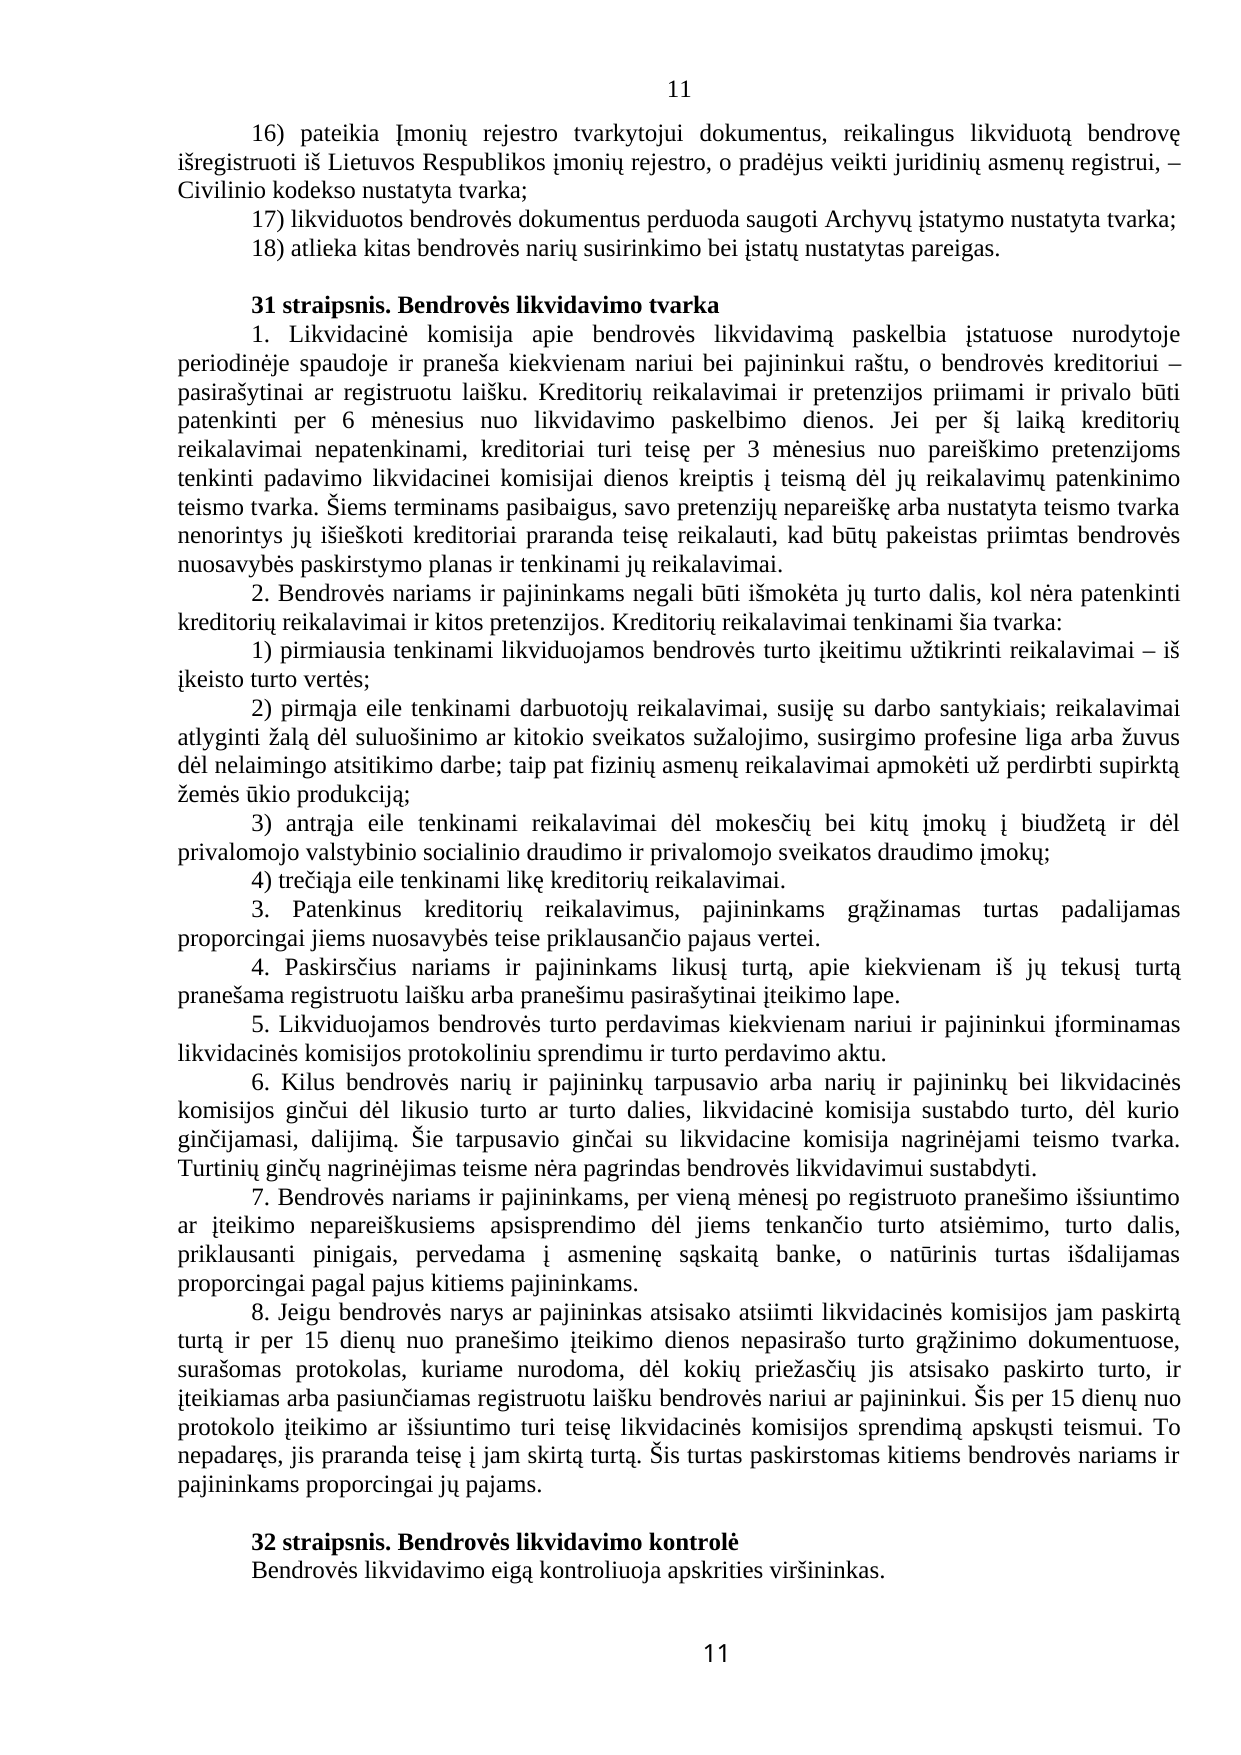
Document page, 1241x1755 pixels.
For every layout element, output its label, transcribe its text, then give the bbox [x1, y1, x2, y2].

text 3) antrąja eile tenkinami reikalavimai dėl mokesčių bei kitų įmokų į biudžetą ir dėl privalomojo valstybinio socialinio draudimo ir privalomojo sveikatos draudimo įmokų; [177, 808, 1181, 866]
text 7. Bendrovės nariams ir pajininkams, per vieną mėnesį po registruoto pranešimo išsiuntimo ar įteikimo nepareiškusiems apsisprendimo dėl jiems tenkančio turto atsiėmimo, turto dalis, priklausanti pinigais, pervedama į asmeninę sąskaitą banke, o natūrinis turtas išdalijamas proporcingai pagal pajus kitiems pajininkams. [177, 1182, 1181, 1297]
text 32 straipsnis. Bendrovės likvidavimo kontrolė [177, 1527, 1181, 1556]
text 3. Patenkinus kreditorių reikalavimus, pajininkams grąžinamas turtas padalijamas proporcingai jiems nuosavybės teise priklausančio pajaus vertei. [177, 894, 1181, 952]
text 31 straipsnis. Bendrovės likvidavimo tvarka [177, 291, 1181, 319]
text 17) likviduotos bendrovės dokumentus perduoda saugoti Archyvų įstatymo nustatyta tvarka; [177, 204, 1181, 233]
text Bendrovės likvidavimo eigą kontroliuoja apskrities viršininkas. [177, 1556, 1181, 1584]
text 5. Likviduojamos bendrovės turto perdavimas kiekvienam nariui ir pajininkui įforminamas likvidacinės komisijos protokoliniu sprendimu ir turto perdavimo aktu. [177, 1009, 1181, 1067]
text 1. Likvidacinė komisija apie bendrovės likvidavimą paskelbia įstatuose nurodytoje periodinėje spaudoje ir praneša kiekvienam nariui bei pajininkui raštu, o bendrovės kreditoriui – pasirašytinai ar registruotu laišku. Kreditorių reikalavimai ir pretenzijos priimami ir privalo būti patenkinti per 6 mėnesius nuo likvidavimo paskelbimo dienos. Jei per šį laiką kreditorių reikalavimai nepatenkinami, kreditoriai turi teisę per 3 mėnesius nuo pareiškimo pretenzijoms tenkinti padavimo likvidacinei komisijai dienos kreiptis į teismą dėl jų reikalavimų patenkinimo teismo tvarka. Šiems terminams pasibaigus, savo pretenzijų nepareiškę arba nustatyta teismo tvarka nenorintys jų išieškoti kreditoriai praranda teisę reikalauti, kad būtų pakeistas priimtas bendrovės nuosavybės paskirstymo planas ir tenkinami jų reikalavimai. [177, 319, 1181, 578]
text 4. Paskirsčius nariams ir pajininkams likusį turtą, apie kiekvienam iš jų tekusį turtą pranešama registruotu laišku arba pranešimu pasirašytinai įteikimo lape. [177, 952, 1181, 1009]
text 1) pirmiausia tenkinami likviduojamos bendrovės turto įkeitimu užtikrinti reikalavimai – iš įkeisto turto vertės; [177, 636, 1181, 693]
text 8. Jeigu bendrovės narys ar pajininkas atsisako atsiimti likvidacinės komisijos jam paskirtą turtą ir per 15 dienų nuo pranešimo įteikimo dienos nepasirašo turto grąžinimo dokumentuose, surašomas protokolas, kuriame nurodoma, dėl kokių priežasčių jis atsisako paskirto turto, ir įteikiamas arba pasiunčiamas registruotu laišku bendrovės nariui ar pajininkui. Šis per 15 dienų nuo protokolo įteikimo ar išsiuntimo turi teisę likvidacinės komisijos sprendimą apskųsti teismui. To nepadaręs, jis praranda teisę į jam skirtą turtą. Šis turtas paskirstomas kitiems bendrovės nariams ir pajininkams proporcingai jų pajams. [177, 1297, 1181, 1498]
text 4) trečiąja eile tenkinami likę kreditorių reikalavimai. [177, 866, 1181, 894]
text 2. Bendrovės nariams ir pajininkams negali būti išmokėta jų turto dalis, kol nėra patenkinti kreditorių reikalavimai ir kitos pretenzijos. Kreditorių reikalavimai tenkinami šia tvarka: [177, 578, 1181, 636]
text 2) pirmąja eile tenkinami darbuotojų reikalavimai, susiję su darbo santykiais; reikalavimai atlyginti žalą dėl suluošinimo ar kitokio sveikatos sužalojimo, susirgimo profesine liga arba žuvus dėl nelaimingo atsitikimo darbe; taip pat fizinių asmenų reikalavimai apmokėti už perdirbti supirktą žemės ūkio produkciją; [177, 693, 1181, 808]
text 6. Kilus bendrovės narių ir pajininkų tarpusavio arba narių ir pajininkų bei likvidacinės komisijos ginčui dėl likusio turto ar turto dalies, likvidacinė komisija sustabdo turto, dėl kurio ginčijamasi, dalijimą. Šie tarpusavio ginčai su likvidacine komisija nagrinėjami teismo tvarka. Turtinių ginčų nagrinėjimas teisme nėra pagrindas bendrovės likvidavimui sustabdyti. [177, 1067, 1181, 1182]
text 18) atlieka kitas bendrovės narių susirinkimo bei įstatų nustatytas pareigas. [177, 233, 1181, 262]
text 16) pateikia Įmonių rejestro tvarkytojui dokumentus, reikalingus likviduotą bendrovę išregistruoti iš Lietuvos Respublikos įmonių rejestro, o pradėjus veikti juridinių asmenų registrui, – Civilinio kodekso nustatyta tvarka; [177, 118, 1181, 204]
